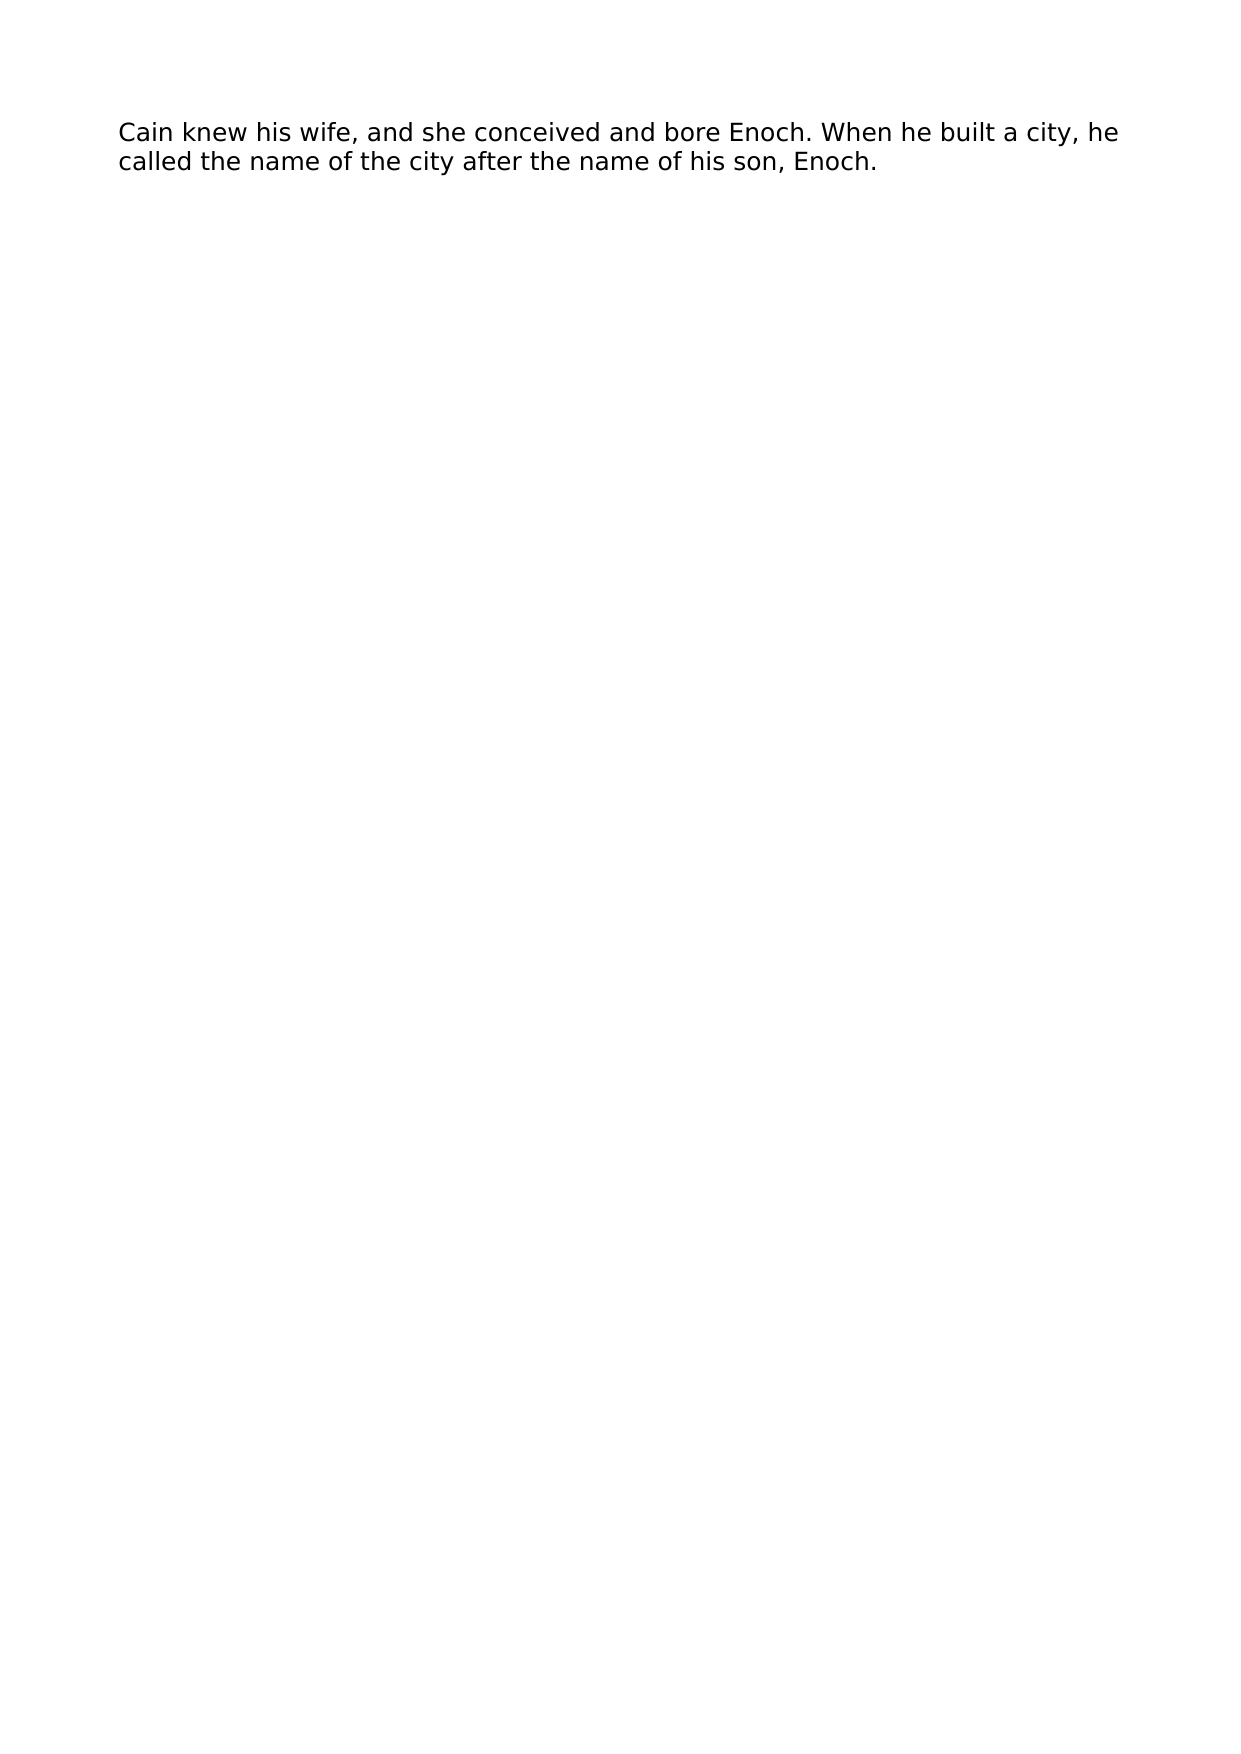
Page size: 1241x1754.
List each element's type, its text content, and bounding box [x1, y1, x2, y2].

text Cain knew his wife, and she conceived and bore Enoch. When he built a city, he called the name of the city after the name of his son, Enoch. [118, 118, 1122, 176]
